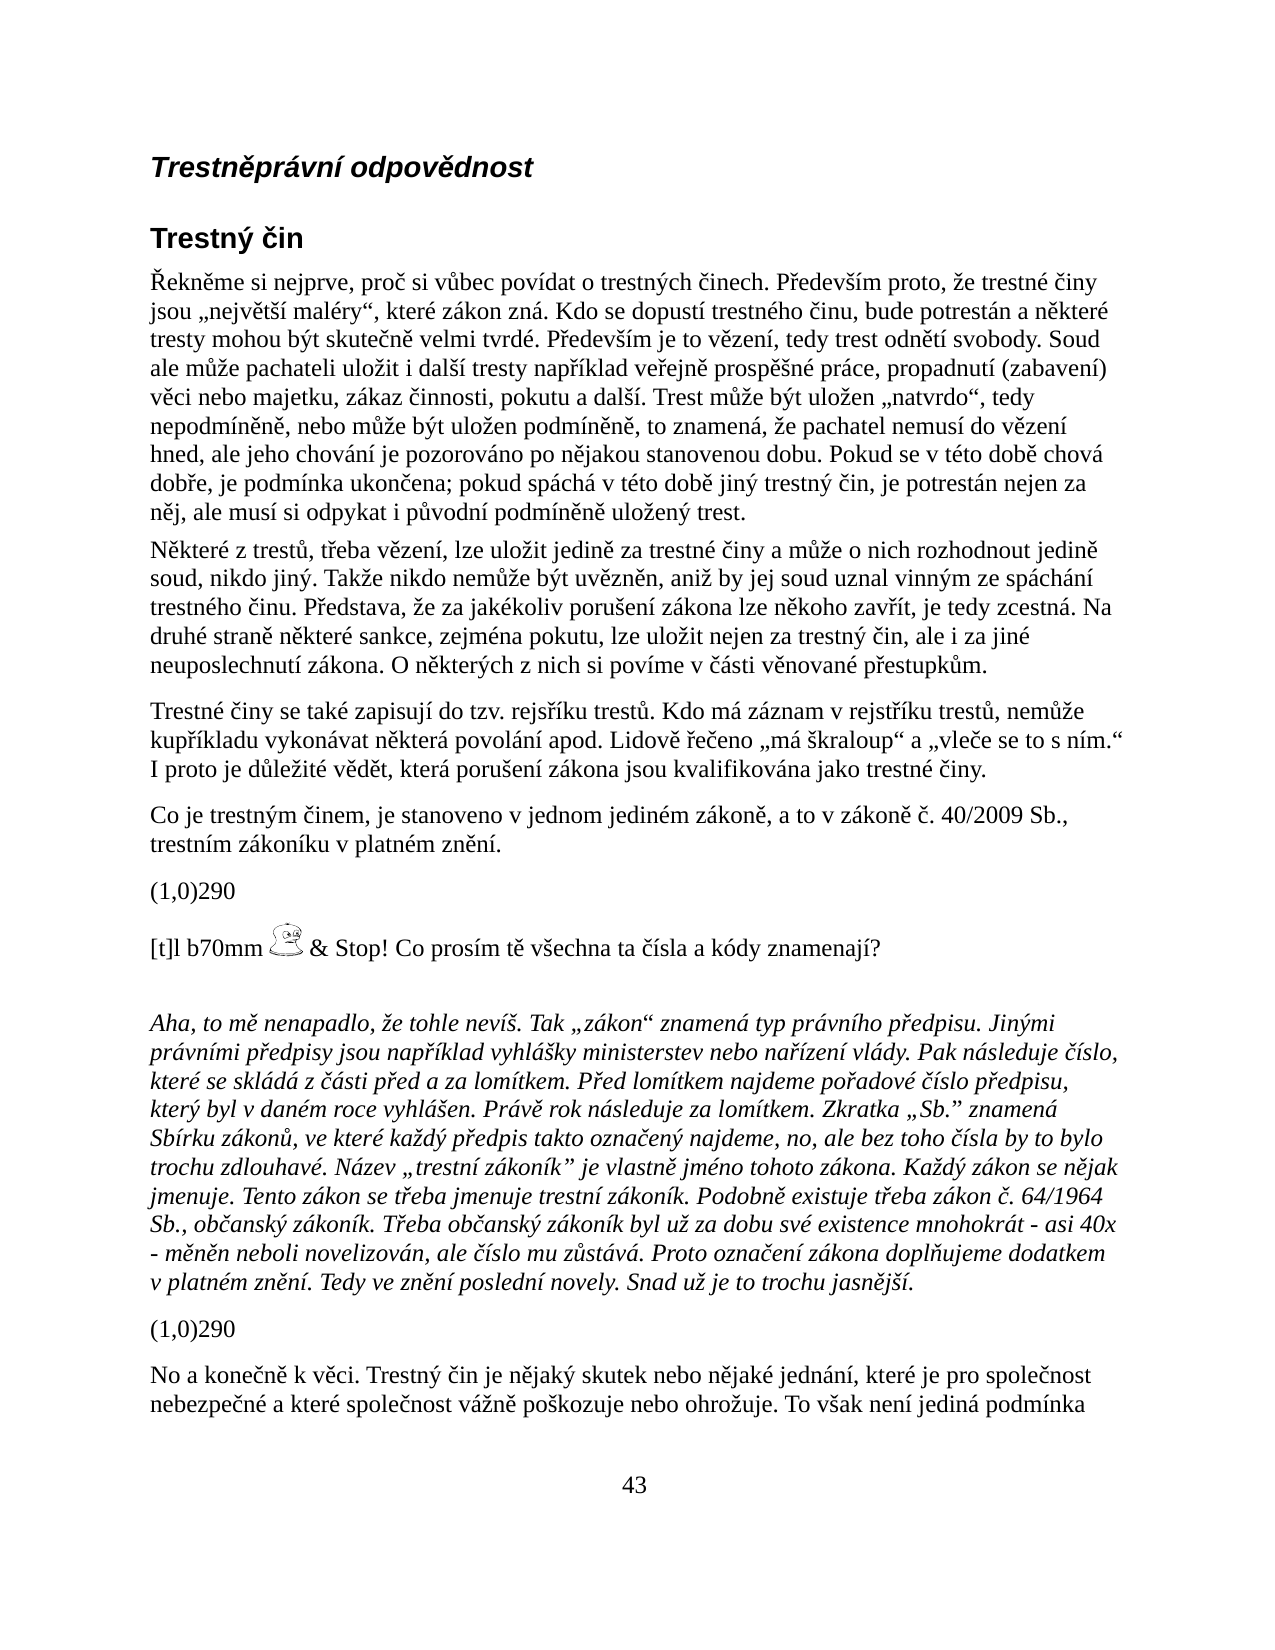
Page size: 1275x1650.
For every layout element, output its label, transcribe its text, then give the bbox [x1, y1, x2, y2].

text Trestné činy se také zapisují do tzv. rejsříku trestů. Kdo má záznam v rejstříku trestů, nemůže kupříkladu vykonávat některá povolání apod. Lidově řečeno „má škraloup“ a „vleče se to s ním.“ I proto je důležité vědět, která porušení zákona jsou kvalifikována jako trestné činy. [150, 696, 1125, 783]
text Některé z trestů, třeba vězení, lze uložit jedině za trestné činy a může o nich rozhodnout jedině soud, nikdo jiný. Takže nikdo nemůže být uvězněn, aniž by jej soud uznal vinným ze spáchání trestného činu. Představa, že za jakékoliv porušení zákona lze někoho zavřít, je tedy zcestná. Na druhé straně některé sankce, zejména pokutu, lze uložit nejen za trestný čin, ale i za jiné neuposlechnutí zákona. O některých z nich si povíme v části věnované přestupkům. [150, 535, 1125, 678]
subtitle Trestný čin [150, 221, 1125, 254]
text Co je trestným činem, je stanoveno v jednom jediném zákoně, a to v zákoně č. 40/2009 Sb., trestním zákoníku v platném znění. [150, 801, 1125, 858]
text Řekněme si nejprve, proč si vůbec povídat o trestných činech. Především proto, že trestné činy jsou „největší maléry“, které zákon zná. Kdo se dopustí trestného činu, bude potrestán a některé tresty mohou být skutečně velmi tvrdé. Především je to vězení, tedy trest odnětí svobody. Soud ale může pachateli uložit i další tresty například veřejně prospěšné práce, propadnutí (zabavení) věci nebo majetku, zákaz činnosti, pokutu a další. Trest může být uložen „natvrdo“, tedy nepodmíněně, nebo může být uložen podmíněně, to znamená, že pachatel nemusí do vězení hned, ale jeho chování je pozorováno po nějakou stanovenou dobu. Pokud se v této době chová dobře, je podmínka ukončena; pokud spáchá v této době jiný trestný čin, je potrestán nejen za něj, ale musí si odpykat i původní podmíněně uložený trest. [150, 267, 1125, 526]
text [t]l b70mm & Stop! Co prosím tě všechna ta čísla a kódy znamenají? [150, 923, 1125, 990]
text No a konečně k věci. Trestný čin je nějaký skutek nebo nějaké jednání, které je pro společnost nebezpečné a které společnost vážně poškozuje nebo ohrožuje. To však není jediná podmínka [150, 1360, 1125, 1418]
text (1,0)290 [150, 1314, 1125, 1342]
text (1,0)290 [150, 876, 1125, 905]
text Aha, to mě nenapadlo, že tohle nevíš. Tak „zákon“ znamená typ právního předpisu. Jinými právními předpisy jsou například vyhlášky ministerstev nebo nařízení vlády. Pak následuje číslo, které se skládá z části před a za lomítkem. Před lomítkem najdeme pořadové číslo předpisu, který byl v daném roce vyhlášen. Právě rok následuje za lomítkem. Zkratka „Sb.” znamená Sbírku zákonů, ve které každý předpis takto označený najdeme, no, ale bez toho čísla by to bylo trochu zdlouhavé. Název „trestní zákoník” je vlastně jméno tohoto zákona. Každý zákon se nějak jmenuje. Tento zákon se třeba jmenuje trestní zákoník. Podobně existuje třeba zákon č. 64/1964 Sb., občanský zákoník. Třeba občanský zákoník byl už za dobu své existence mnohokrát - asi 40x - měněn neboli novelizován, ale číslo mu zůstává. Proto označení zákona doplňujeme dodatkem v platném znění. Tedy ve znění poslední novely. Snad už je to trochu jasnější. [150, 1008, 1125, 1296]
subtitle Trestněprávní odpovědnost [150, 150, 1125, 183]
